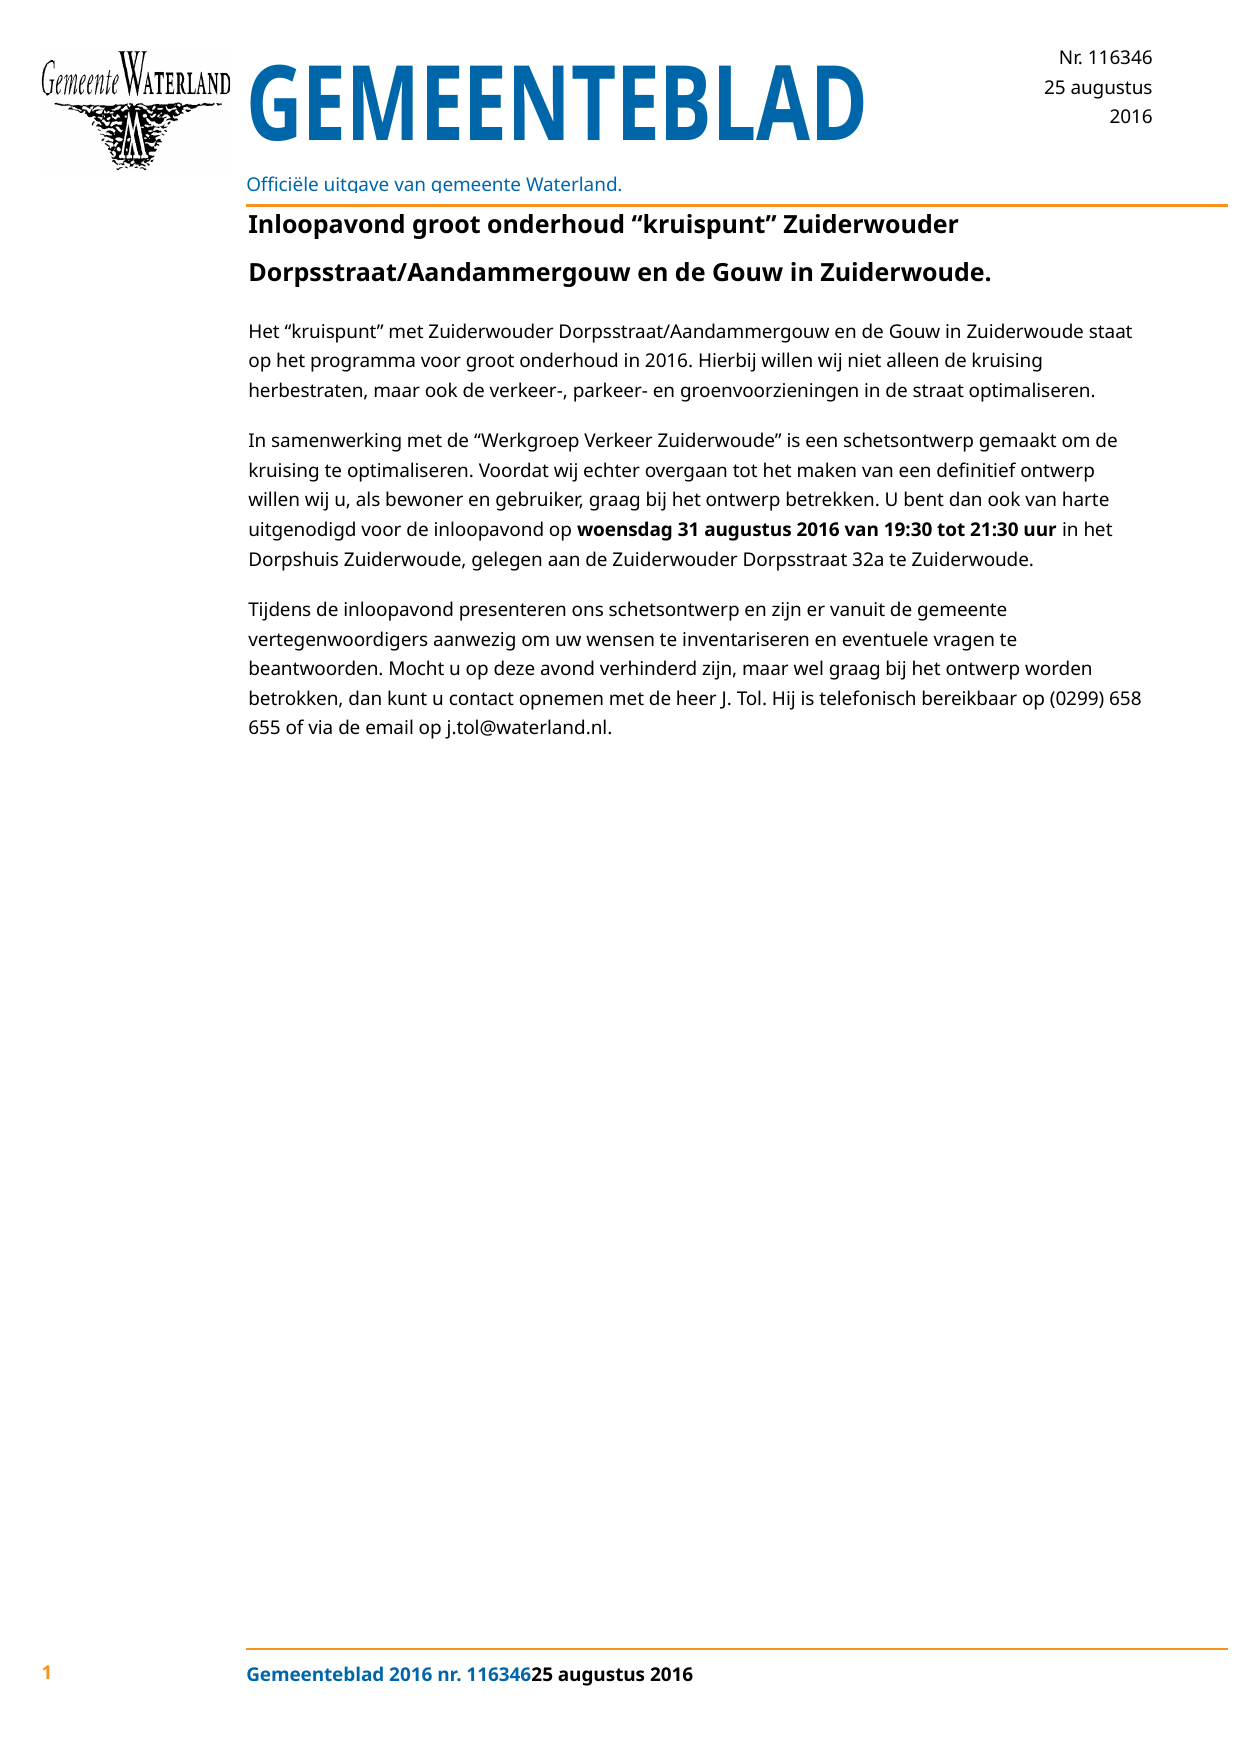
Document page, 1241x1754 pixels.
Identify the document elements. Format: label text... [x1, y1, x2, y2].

text Tijdens de inloopavond presenteren ons schetsontwerp en zijn er vanuit de gemeente vertegenwoordigers aanwezig om uw wensen te inventariseren en eventuele vragen te beantwoorden. Mocht u op deze avond verhinderd zijn, maar wel graag bij het ontwerp worden betrokken, dan kunt u contact opnemen met de heer J. Tol. Hij is telefonisch bereikbaar op (0299) 658 655 of via de email op j.tol@waterland.nl. [248, 596, 1152, 740]
text Het “kruispunt” met Zuiderwouder Dorpsstraat/Aandammergouw en de Gouw in Zuiderwoude staat op het programma voor groot onderhoud in 2016. Hierbij willen wij niet alleen de kruising herbestraten, maar ook de verkeer-, parkeer- en groenvoorzieningen in de straat optimaliseren. [248, 318, 1152, 403]
text In samenwerking met de “Werkgroep Verkeer Zuiderwoude” is een schetsontwerp gemaakt om de kruising te optimaliseren. Voordat wij echter overgaan tot het maken van een definitief ontwerp willen wij u, als bewoner en gebruiker, graag bij het ontwerp betrekken. U bent dan ook van harte uitgenodigd voor de inloopavond op woensdag 31 augustus 2016 van 19:30 tot 21:30 uur in het Dorpshuis Zuiderwoude, gelegen aan de Zuiderwouder Dorpsstraat 32a te Zuiderwoude. [248, 427, 1152, 572]
text Inloopavond groot onderhoud “kruispunt” Zuiderwouder Dorpsstraat/Aandammergouw en de Gouw in Zuiderwoude. [248, 207, 1152, 288]
picture [41, 47, 231, 172]
